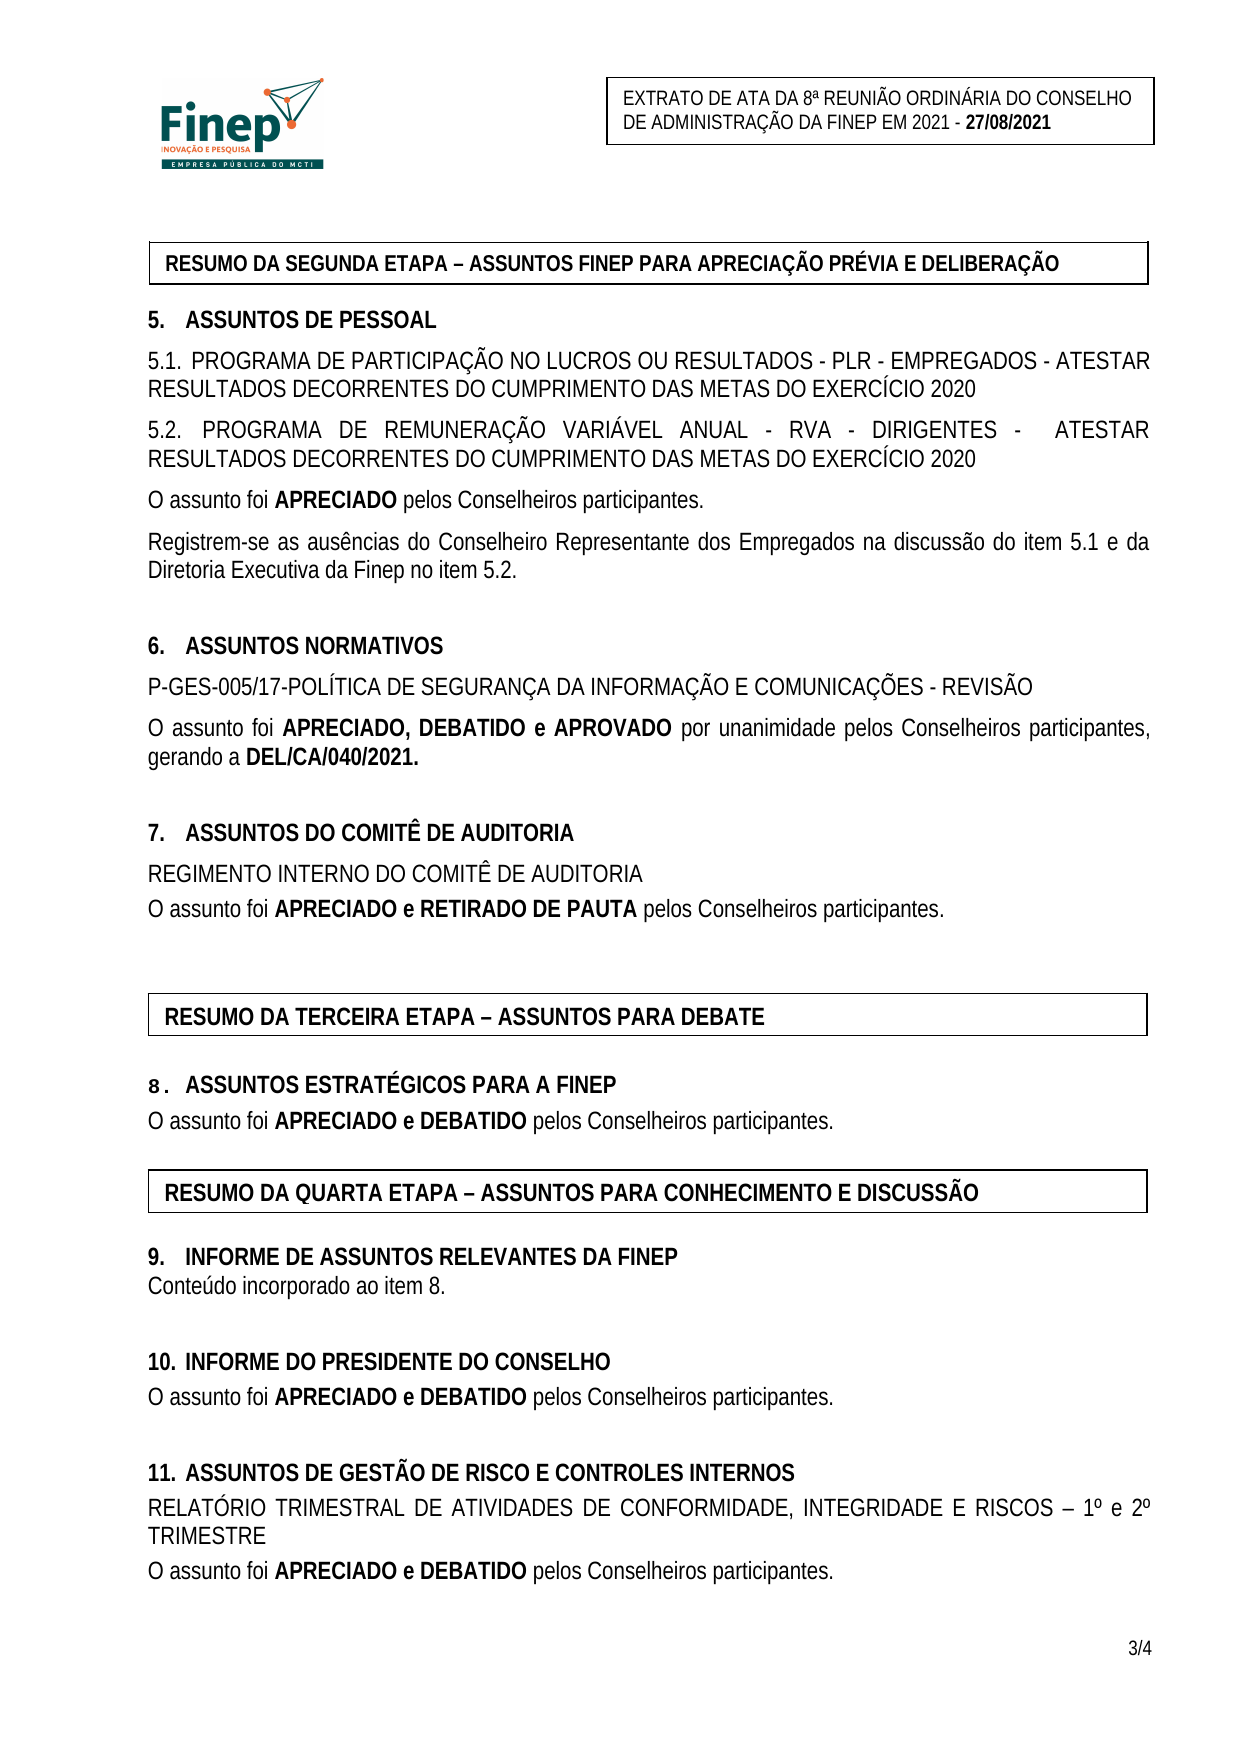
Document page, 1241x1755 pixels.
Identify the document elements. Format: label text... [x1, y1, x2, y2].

list ASSUNTOS DO COMITÊ DE AUDITORIA [148, 818, 1152, 847]
text Conteúdo incorporado ao item 8. [148, 1271, 1152, 1299]
text RESUMO DA SEGUNDA ETAPA – ASSUNTOS FINEP PARA APRECIAÇÃO PRÉVIA E DELIBERAÇÃO [165, 250, 1132, 276]
list INFORME DE ASSUNTOS RELEVANTES DA FINEP [148, 1242, 1152, 1271]
text O assunto foi APRECIADO e DEBATIDO pelos Conselheiros participantes. [148, 1556, 1152, 1585]
text 5.1. PROGRAMA DE PARTICIPAÇÃO NO LUCROS OU RESULTADOS - PLR - EMPREGADOS - ATESTAR RESULTADOS DECORRENTES DO CUMPRIMENTO DAS METAS DO EXERCÍCIO 2020 [148, 346, 1152, 403]
text REGIMENTO INTERNO DO COMITÊ DE AUDITORIA [148, 859, 1152, 888]
text RESUMO DA TERCEIRA ETAPA – ASSUNTOS PARA DEBATE [164, 1002, 1131, 1027]
list INFORME DO PRESIDENTE DO CONSELHO [148, 1347, 1152, 1375]
text O assunto foi APRECIADO e RETIRADO DE PAUTA pelos Conselheiros participantes. [148, 894, 1152, 923]
text RESUMO DA QUARTA ETAPA – ASSUNTOS PARA CONHECIMENTO E DISCUSSÃO [164, 1178, 1131, 1204]
text O assunto foi APRECIADO pelos Conselheiros participantes. [148, 485, 1152, 514]
text P-GES-005/17-POLÍTICA DE SEGURANÇA DA INFORMAÇÃO E COMUNICAÇÕES - REVISÃO [148, 672, 1152, 701]
list ASSUNTOS DE PESSOAL [148, 304, 1152, 333]
text 5.2. PROGRAMA DE REMUNERAÇÃO VARIÁVEL ANUAL - RVA - DIRIGENTES - ATESTAR RESULTADOS DECORRENTES DO CUMPRIMENTO DAS METAS DO EXERCÍCIO 2020 [148, 416, 1152, 473]
text O assunto foi APRECIADO e DEBATIDO pelos Conselheiros participantes. [148, 1382, 1152, 1410]
list ASSUNTOS DE GESTÃO DE RISCO E CONTROLES INTERNOS [148, 1458, 1152, 1486]
list ASSUNTOS NORMATIVOS [148, 631, 1152, 660]
text RELATÓRIO TRIMESTRAL DE ATIVIDADES DE CONFORMIDADE, INTEGRIDADE E RISCOS – 1º e 2º TRIMESTRE [148, 1492, 1152, 1550]
list ASSUNTOS ESTRATÉGICOS PARA A FINEP [148, 1070, 1152, 1099]
text O assunto foi APRECIADO, DEBATIDO e APROVADO por unanimidade pelos Conselheiros participantes, gerando a DEL/CA/040/2021. [148, 713, 1152, 771]
text Registrem-se as ausências do Conselheiro Representante dos Empregados na discussão do item 5.1 e da Diretoria Executiva da Finep no item 5.2. [148, 526, 1152, 584]
text O assunto foi APRECIADO e DEBATIDO pelos Conselheiros participantes. [148, 1106, 1152, 1134]
